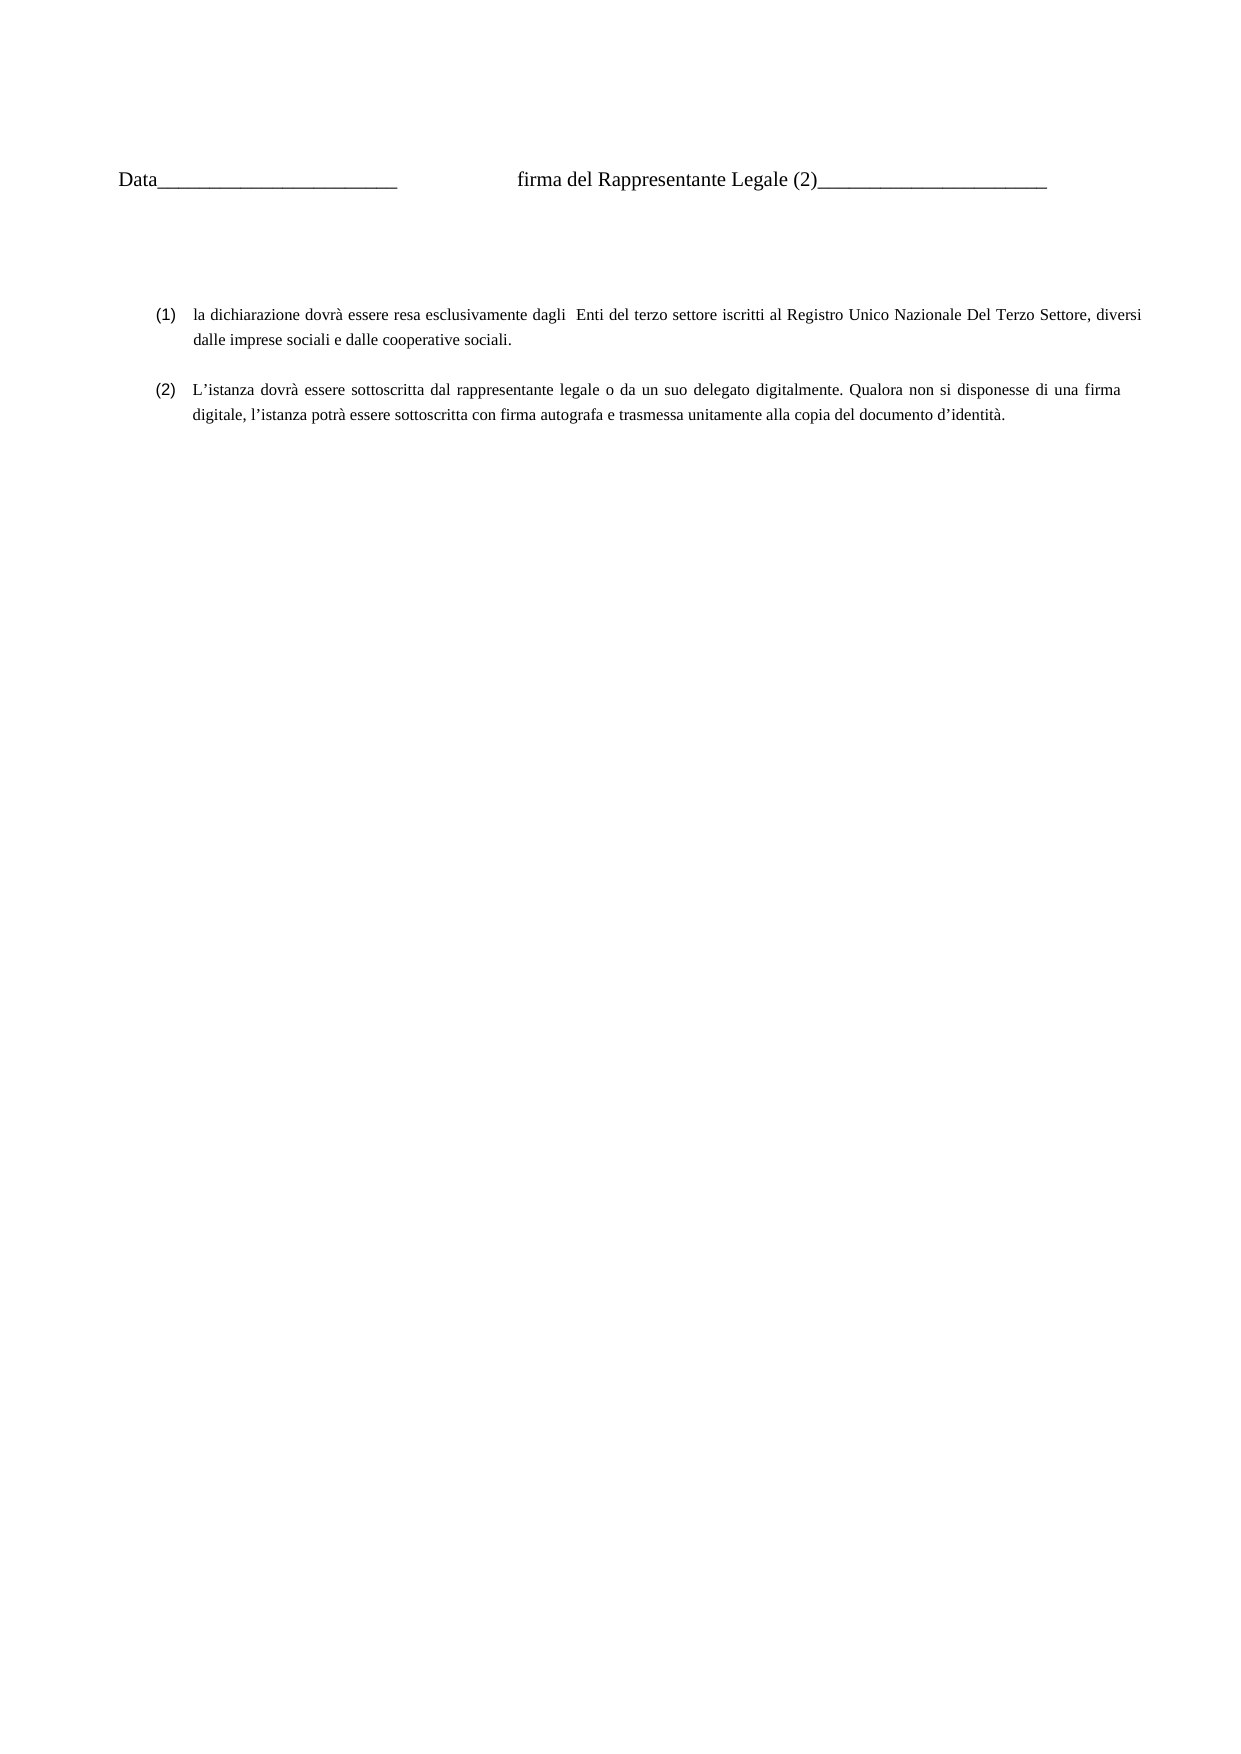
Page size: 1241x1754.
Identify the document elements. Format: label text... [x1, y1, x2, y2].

list la dichiarazione dovrà essere resa esclusivamente dagli Enti del terzo settore iscritti al Registro Unico Nazionale Del Terzo Settore, diversi dalle imprese sociali e dalle cooperative sociali. [156, 299, 1144, 349]
text Data_______________________ firma del Rappresentante Legale (2)______________________ [118, 167, 1144, 191]
list L’istanza dovrà essere sottoscritta dal rappresentante legale o da un suo delegato digitalmente. Qualora non si disponesse di una firma digitale, l’istanza potrà essere sottoscritta con firma autografa e trasmessa unitamente alla copia del documento d’identità. [155, 374, 1122, 424]
